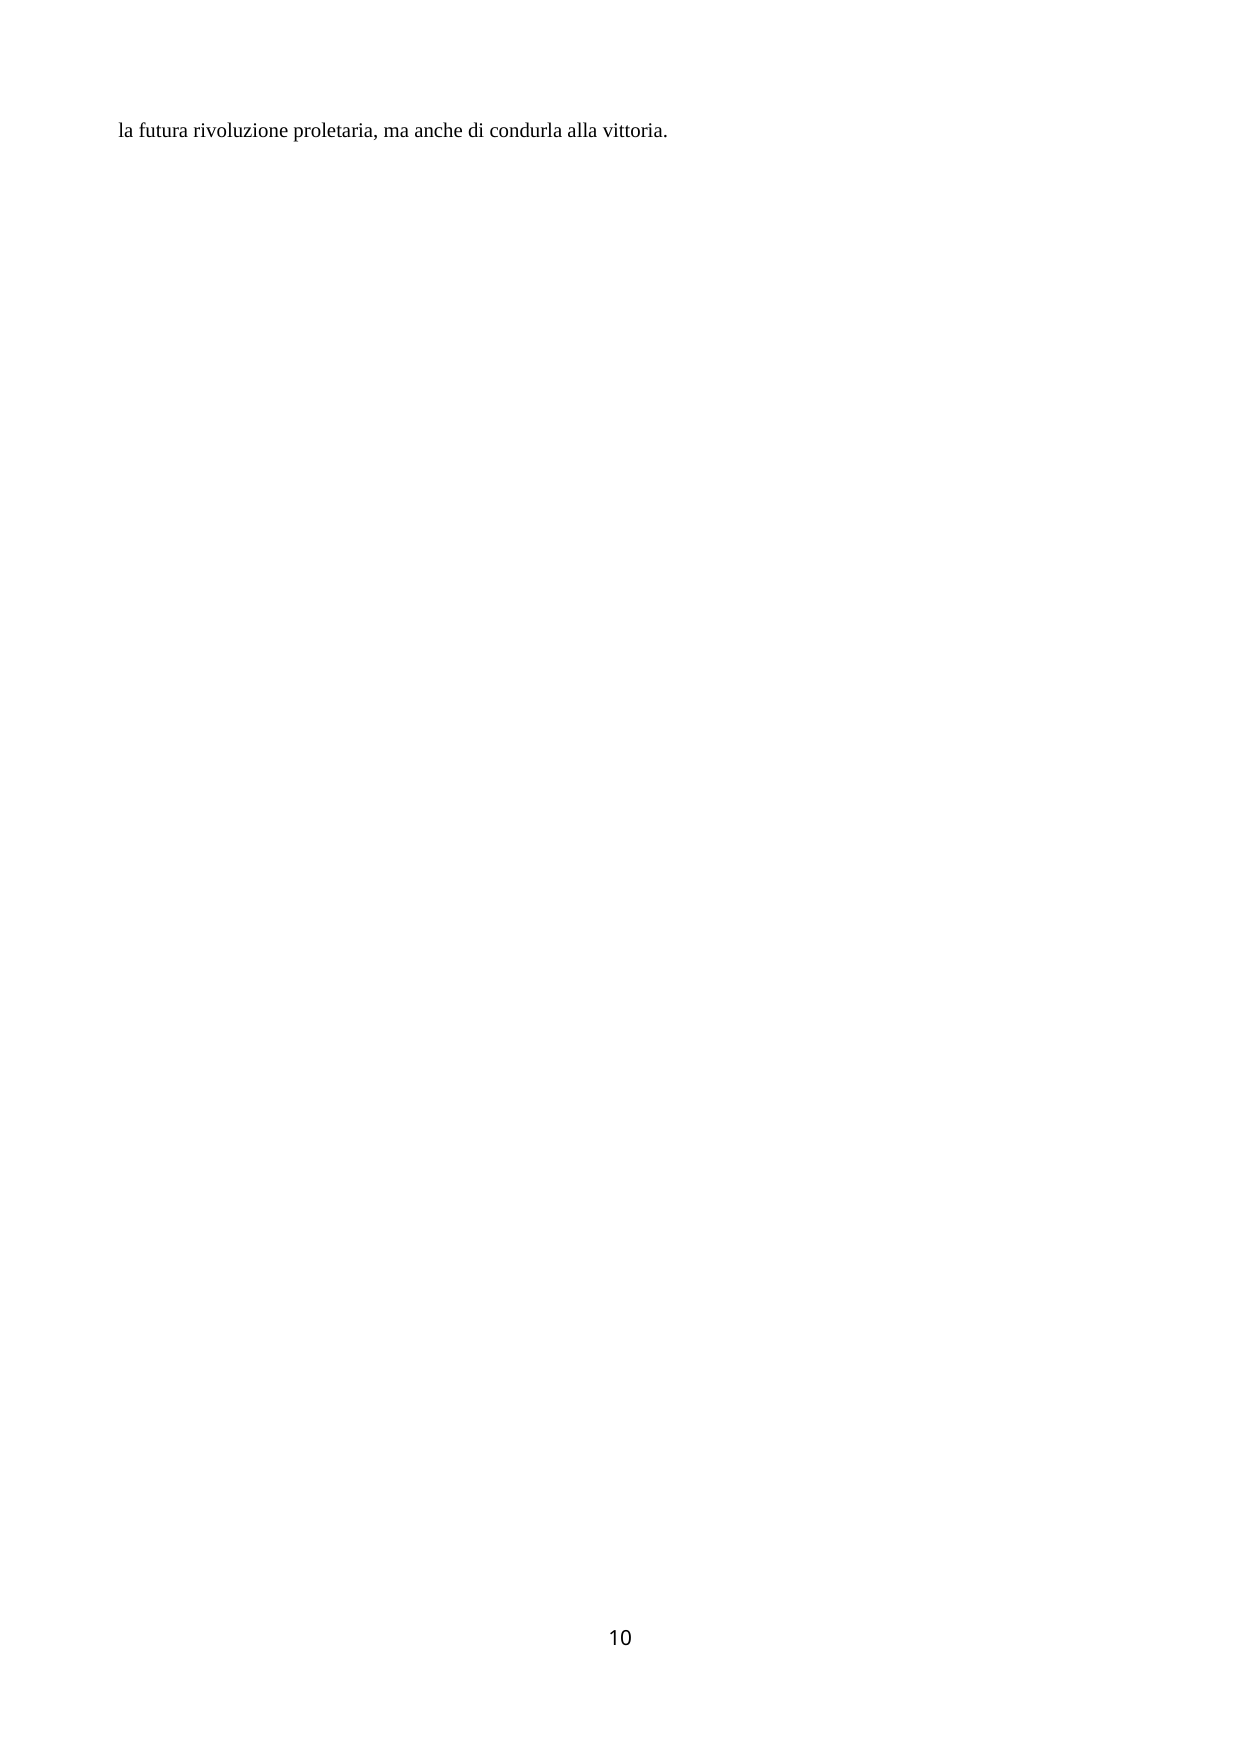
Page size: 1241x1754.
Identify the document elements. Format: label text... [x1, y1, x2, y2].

text la futura rivoluzione proletaria, ma anche di condurla alla vittoria. [118, 118, 1122, 142]
